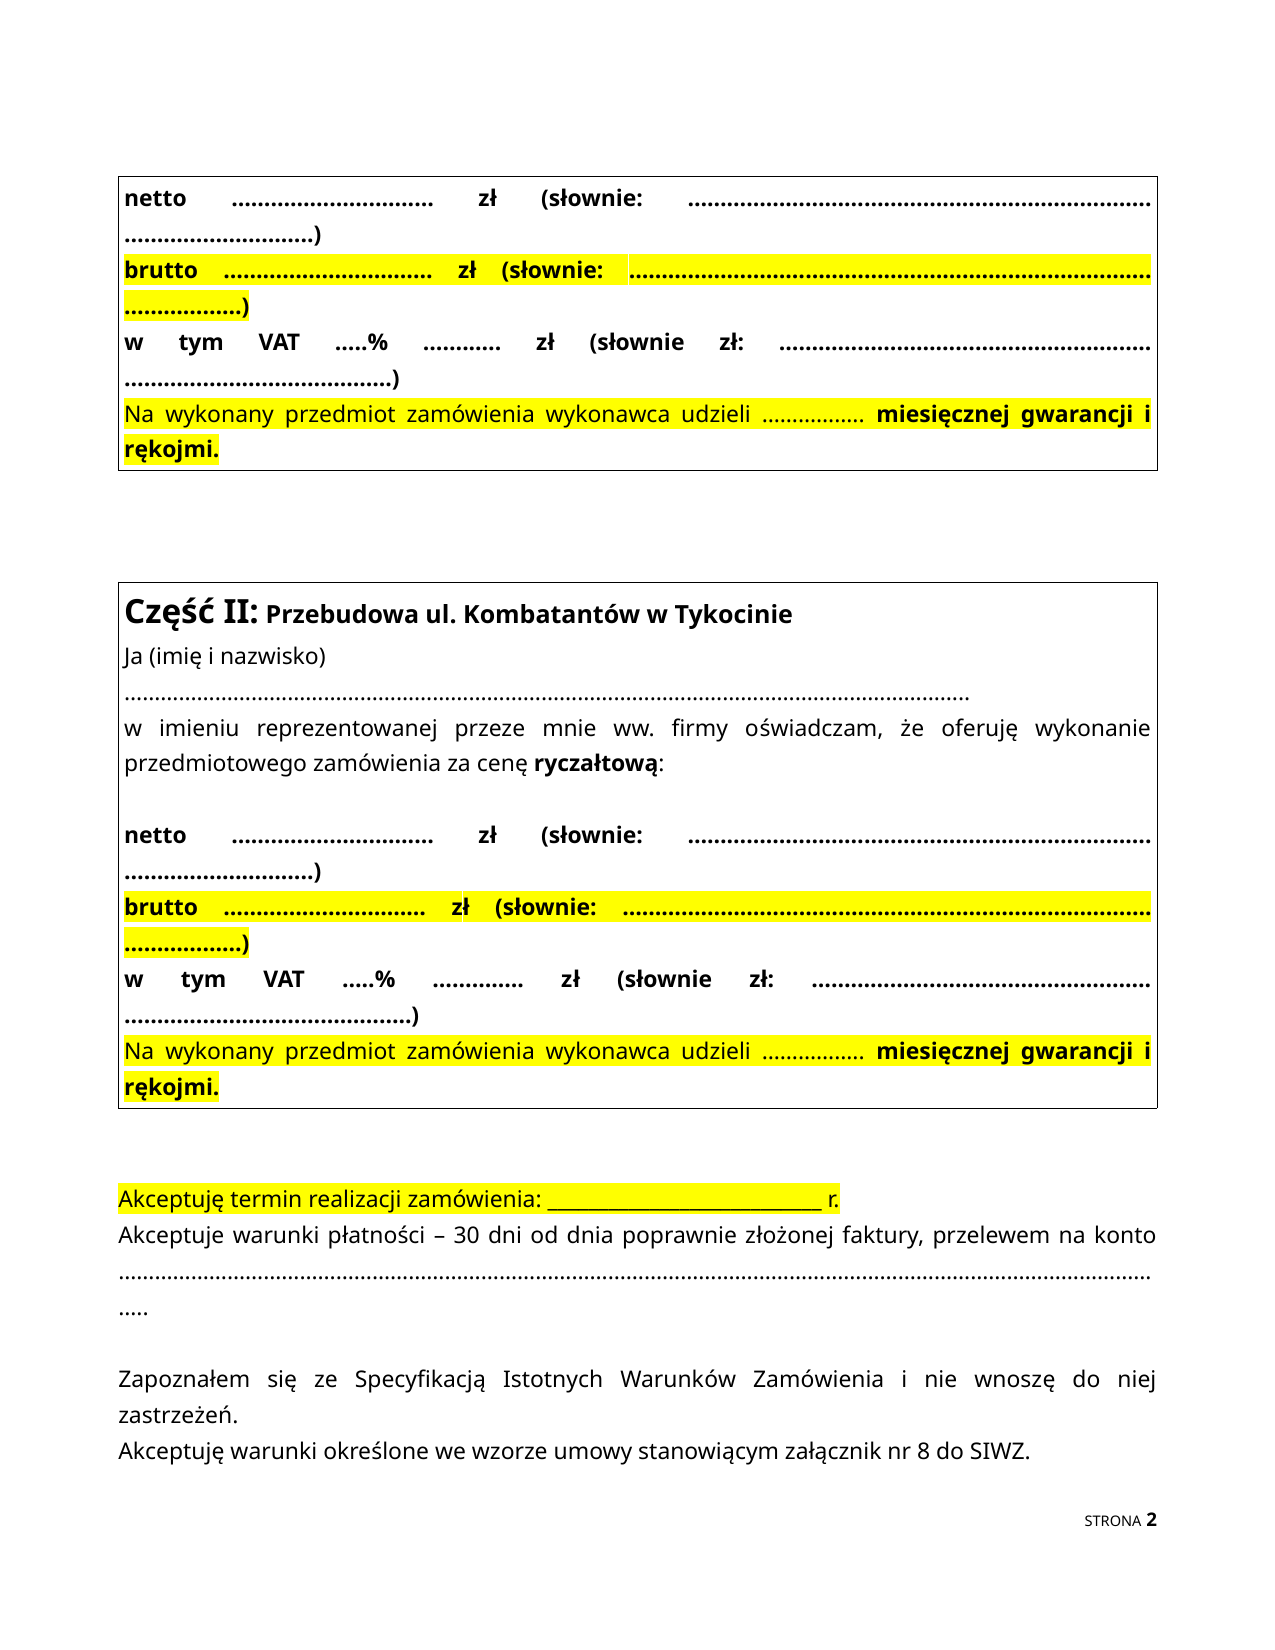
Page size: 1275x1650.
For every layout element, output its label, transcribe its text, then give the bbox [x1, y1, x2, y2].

table_header Część II: Przebudowa ul. Kombatantów w Tykocinie Ja (imię i nazwisko) ………………………………………………………………………………………………………………………….. w imieniu reprezentowanej przeze mnie ww. firmy oświadczam, że oferuję wykonanie przedmiotowego zamówienia za cenę ryczałtową: netto ……………………….… zł (słownie: ………………………………………….………………….………………………..) brutto …………………….…… zł (słownie: ………………………………………………..…………………….………………) w tym VAT …..% ……….…. zł (słownie zł: …………………………………………….……………………………………..) Na wykonany przedmiot zamówienia wykonawca udzieli …………….. miesięcznej gwarancji i rękojmi. [119, 583, 1157, 1108]
list Akceptuję termin realizacji zamówienia: ___________________________ r. [118, 1183, 1157, 1214]
list Akceptuje warunki płatności – 30 dni od dnia poprawnie złożonej faktury, przelewem na konto ………………………………………………………………………………………………………………………………………………………….. [118, 1219, 1157, 1322]
table_header netto ……………………….… zł (słownie: ……………………………………………………….…….………………………..) brutto ……………………..…… zł (słownie: ……………………………………………..…..………………….………………) w tym VAT …..% ……..…. zł (słownie zł: …………………………………………….…..…………………………………..) Na wykonany przedmiot zamówienia wykonawca udzieli …………….. miesięcznej gwarancji i rękojmi. [119, 177, 1157, 470]
list Zapoznałem się ze Specyfikacją Istotnych Warunków Zamówienia i nie wnoszę do niej zastrzeżeń. [118, 1363, 1157, 1430]
list Akceptuję warunki określone we wzorze umowy stanowiącym załącznik nr 8 do SIWZ. [118, 1434, 1157, 1466]
